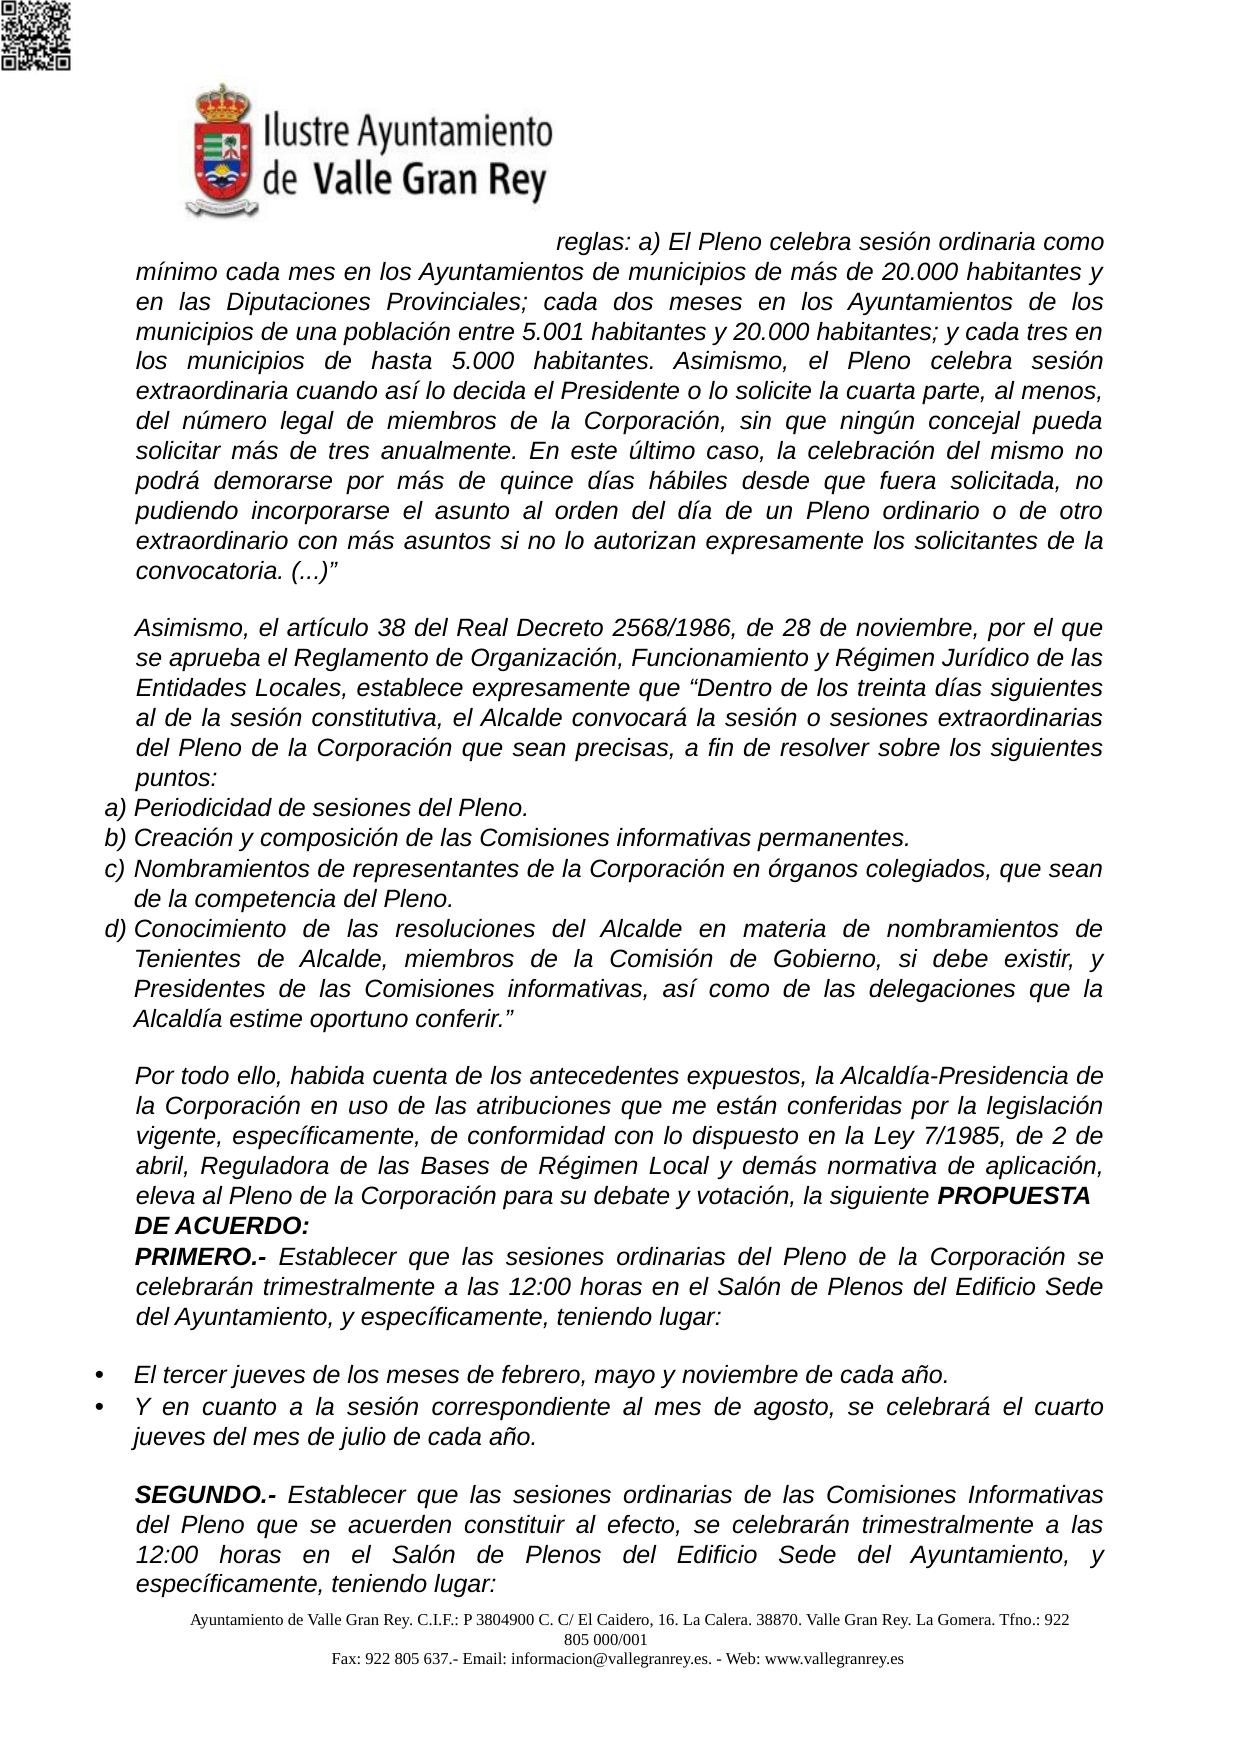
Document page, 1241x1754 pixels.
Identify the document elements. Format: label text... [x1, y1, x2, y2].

text DE ACUERDO: [134, 1211, 1108, 1239]
text Asimismo, el artículo 38 del Real Decreto 2568/1986, de 28 de noviembre, por el que se aprueba el Reglamento de Organización, Funcionamiento y Régimen Jurídico de las Entidades Locales, establece expresamente que “Dentro de los treinta días siguientes al de la sesión constitutiva, el Alcalde convocará la sesión o sesiones extraordinarias del Pleno de la Corporación que sean precisas, a fin de resolver sobre los siguientes puntos: [134, 613, 1108, 791]
text reglas: a) El Pleno celebra sesión ordinaria como mínimo cada mes en los Ayuntamientos de municipios de más de 20.000 habitantes y en las Diputaciones Provinciales; cada dos meses en los Ayuntamientos de los municipios de una población entre 5.001 habitantes y 20.000 habitantes; y cada tres en los municipios de hasta 5.000 habitantes. Asimismo, el Pleno celebra sesión extraordinaria cuando así lo decida el Presidente o lo solicite la cuarta parte, al menos, del número legal de miembros de la Corporación, sin que ningún concejal pueda solicitar más de tres anualmente. En este último caso, la celebración del mismo no podrá demorarse por más de quince días hábiles desde que fuera solicitada, no pudiendo incorporarse el asunto al orden del día de un Pleno ordinario o de otro extraordinario con más asuntos si no lo autorizan expresamente los solicitantes de la convocatoria. (...)” [134, 227, 1108, 584]
text PRIMERO.- Establecer que las sesiones ordinarias del Pleno de la Corporación se celebrarán trimestralmente a las 12:00 horas en el Salón de Plenos del Edificio Sede del Ayuntamiento, y específicamente, teniendo lugar: [134, 1242, 1108, 1330]
list Creación y composición de las Comisiones informativas permanentes. [104, 823, 1108, 852]
list Periodicidad de sesiones del Pleno. [104, 792, 1108, 821]
text SEGUNDO.- Establecer que las sesiones ordinarias de las Comisiones Informativas del Pleno que se acuerden constituir al efecto, se celebrarán trimestralmente a las 12:00 horas en el Salón de Plenos del Edificio Sede del Ayuntamiento, y específicamente, teniendo lugar: [134, 1480, 1108, 1598]
text Por todo ello, habida cuenta de los antecedentes expuestos, la Alcaldía-Presidencia de la Corporación en uso de las atribuciones que me están conferidas por la legislación vigente, específicamente, de conformidad con lo dispuesto en la Ley 7/1985, de 2 de abril, Reguladora de las Bases de Régimen Local y demás normativa de aplicación, eleva al Pleno de la Corporación para su debate y votación, la siguiente PROPUESTA [134, 1061, 1108, 1210]
list Y en cuanto a la sesión correspondiente al mes de agosto, se celebrará el cuarto jueves del mes de julio de cada año. [94, 1391, 1108, 1451]
list Conocimiento de las resoluciones del Alcalde en materia de nombramientos de Tenientes de Alcalde, miembros de la Comisión de Gobierno, si debe existir, y Presidentes de las Comisiones informativas, así como de las delegaciones que la Alcaldía estime oportuno conferir.” [104, 914, 1108, 1033]
list El tercer jueves de los meses de febrero, mayo y noviembre de cada año. [94, 1359, 1108, 1389]
list Nombramientos de representantes de la Corporación en órganos colegiados, que sean de la competencia del Pleno. [104, 854, 1108, 913]
